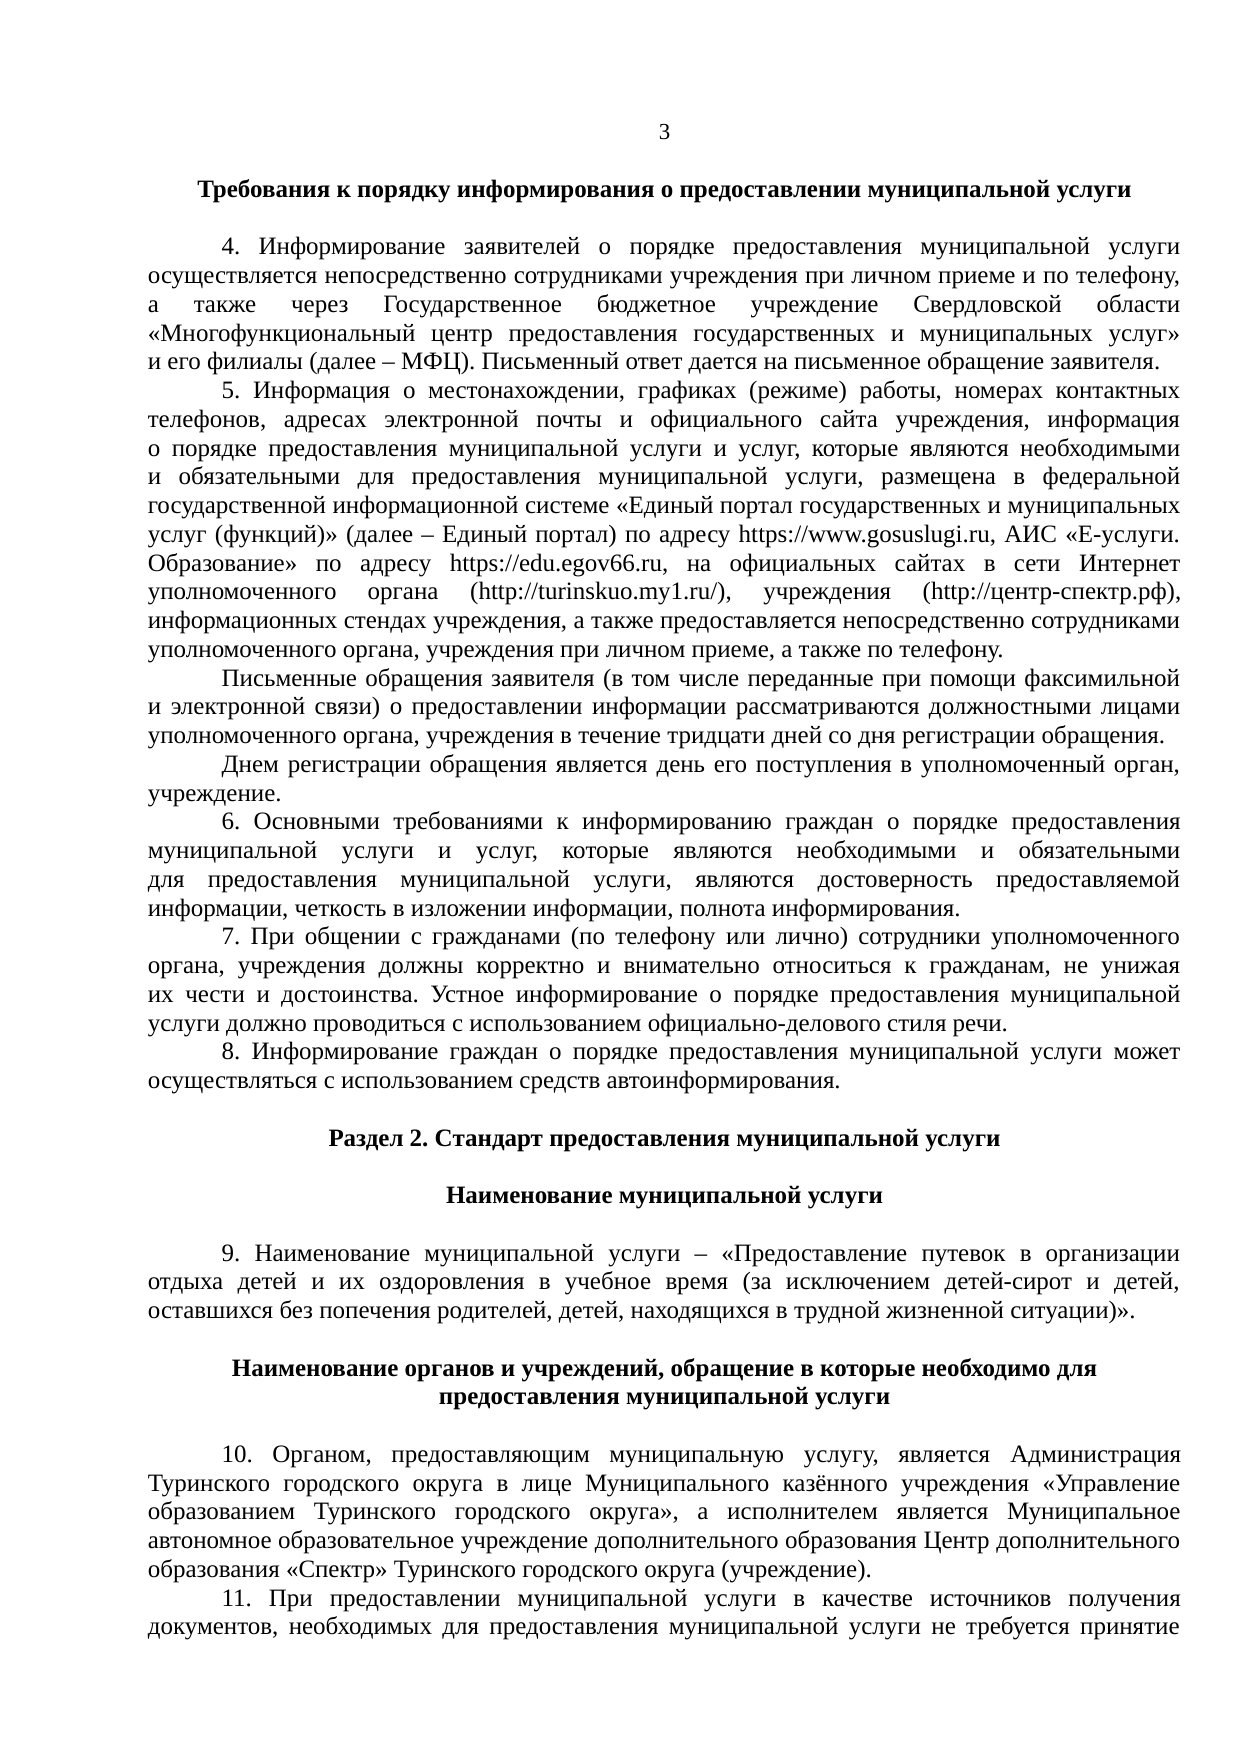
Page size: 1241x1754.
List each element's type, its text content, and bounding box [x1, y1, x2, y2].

text Письменные обращения заявителя (в том числе переданные при помощи факсимильной и электронной связи) о предоставлении информации рассматриваются должностными лицами уполномоченного органа, учреждения в течение тридцати дней со дня регистрации обращения. [148, 663, 1181, 749]
text 5. Информация о местонахождении, графиках (режиме) работы, номерах контактных телефонов, адресах электронной почты и официального сайта учреждения, информация о порядке предоставления муниципальной услуги и услуг, которые являются необходимыми и обязательными для предоставления муниципальной услуги, размещена в федеральной государственной информационной системе «Единый портал государственных и муниципальных услуг (функций)» (далее – Единый портал) по адресу https://www.gosuslugi.ru, АИС «Е-услуги. Образование» по адресу https://edu.egov66.ru, на официальных сайтах в сети Интернет уполномоченного органа (http://turinskuo.my1.ru/), учреждения (http://центр-спектр.рф), информационных стендах учреждения, а также предоставляется непосредственно сотрудниками уполномоченного органа, учреждения при личном приеме, а также по телефону. [148, 375, 1181, 663]
text 8. Информирование граждан о порядке предоставления муниципальной услуги может осуществляться с использованием средств автоинформирования. [148, 1036, 1181, 1094]
text Наименование органов и учреждений, обращение в которые необходимо для предоставления муниципальной услуги [148, 1353, 1181, 1410]
text 7. При общении с гражданами (по телефону или лично) сотрудники уполномоченного органа, учреждения должны корректно и внимательно относиться к гражданам, не унижая их чести и достоинства. Устное информирование о порядке предоставления муниципальной услуги должно проводиться с использованием официально-делового стиля речи. [148, 921, 1181, 1036]
text Требования к порядку информирования о предоставлении муниципальной услуги [148, 174, 1181, 203]
text 6. Основными требованиями к информированию граждан о порядке предоставления муниципальной услуги и услуг, которые являются необходимыми и обязательными для предоставления муниципальной услуги, являются достоверность предоставляемой информации, четкость в изложении информации, полнота информирования. [148, 806, 1181, 921]
text 9. Наименование муниципальной услуги – «Предоставление путевок в организации отдыха детей и их оздоровления в учебное время (за исключением детей-сирот и детей, оставшихся без попечения родителей, детей, находящихся в трудной жизненной ситуации)». [148, 1238, 1181, 1324]
text Раздел 2. Стандарт предоставления муниципальной услуги [148, 1123, 1181, 1151]
text Днем регистрации обращения является день его поступления в уполномоченный орган, учреждение. [148, 749, 1181, 806]
text 4. Информирование заявителей о порядке предоставления муниципальной услуги осуществляется непосредственно сотрудниками учреждения при личном приеме и по телефону, а также через Государственное бюджетное учреждение Свердловской области «Многофункциональный центр предоставления государственных и муниципальных услуг» и его филиалы (далее – МФЦ). Письменный ответ дается на письменное обращение заявителя. [148, 231, 1181, 375]
text 10. Органом, предоставляющим муниципальную услугу, является Администрация Туринского городского округа в лице Муниципального казённого учреждения «Управление образованием Туринского городского округа», а исполнителем является Муниципальное автономное образовательное учреждение дополнительного образования Центр дополнительного образования «Спектр» Туринского городского округа (учреждение). [148, 1439, 1181, 1583]
text 11. При предоставлении муниципальной услуги в качестве источников получения документов, необходимых для предоставления муниципальной услуги не требуется принятие [148, 1583, 1181, 1640]
text Наименование муниципальной услуги [148, 1180, 1181, 1209]
